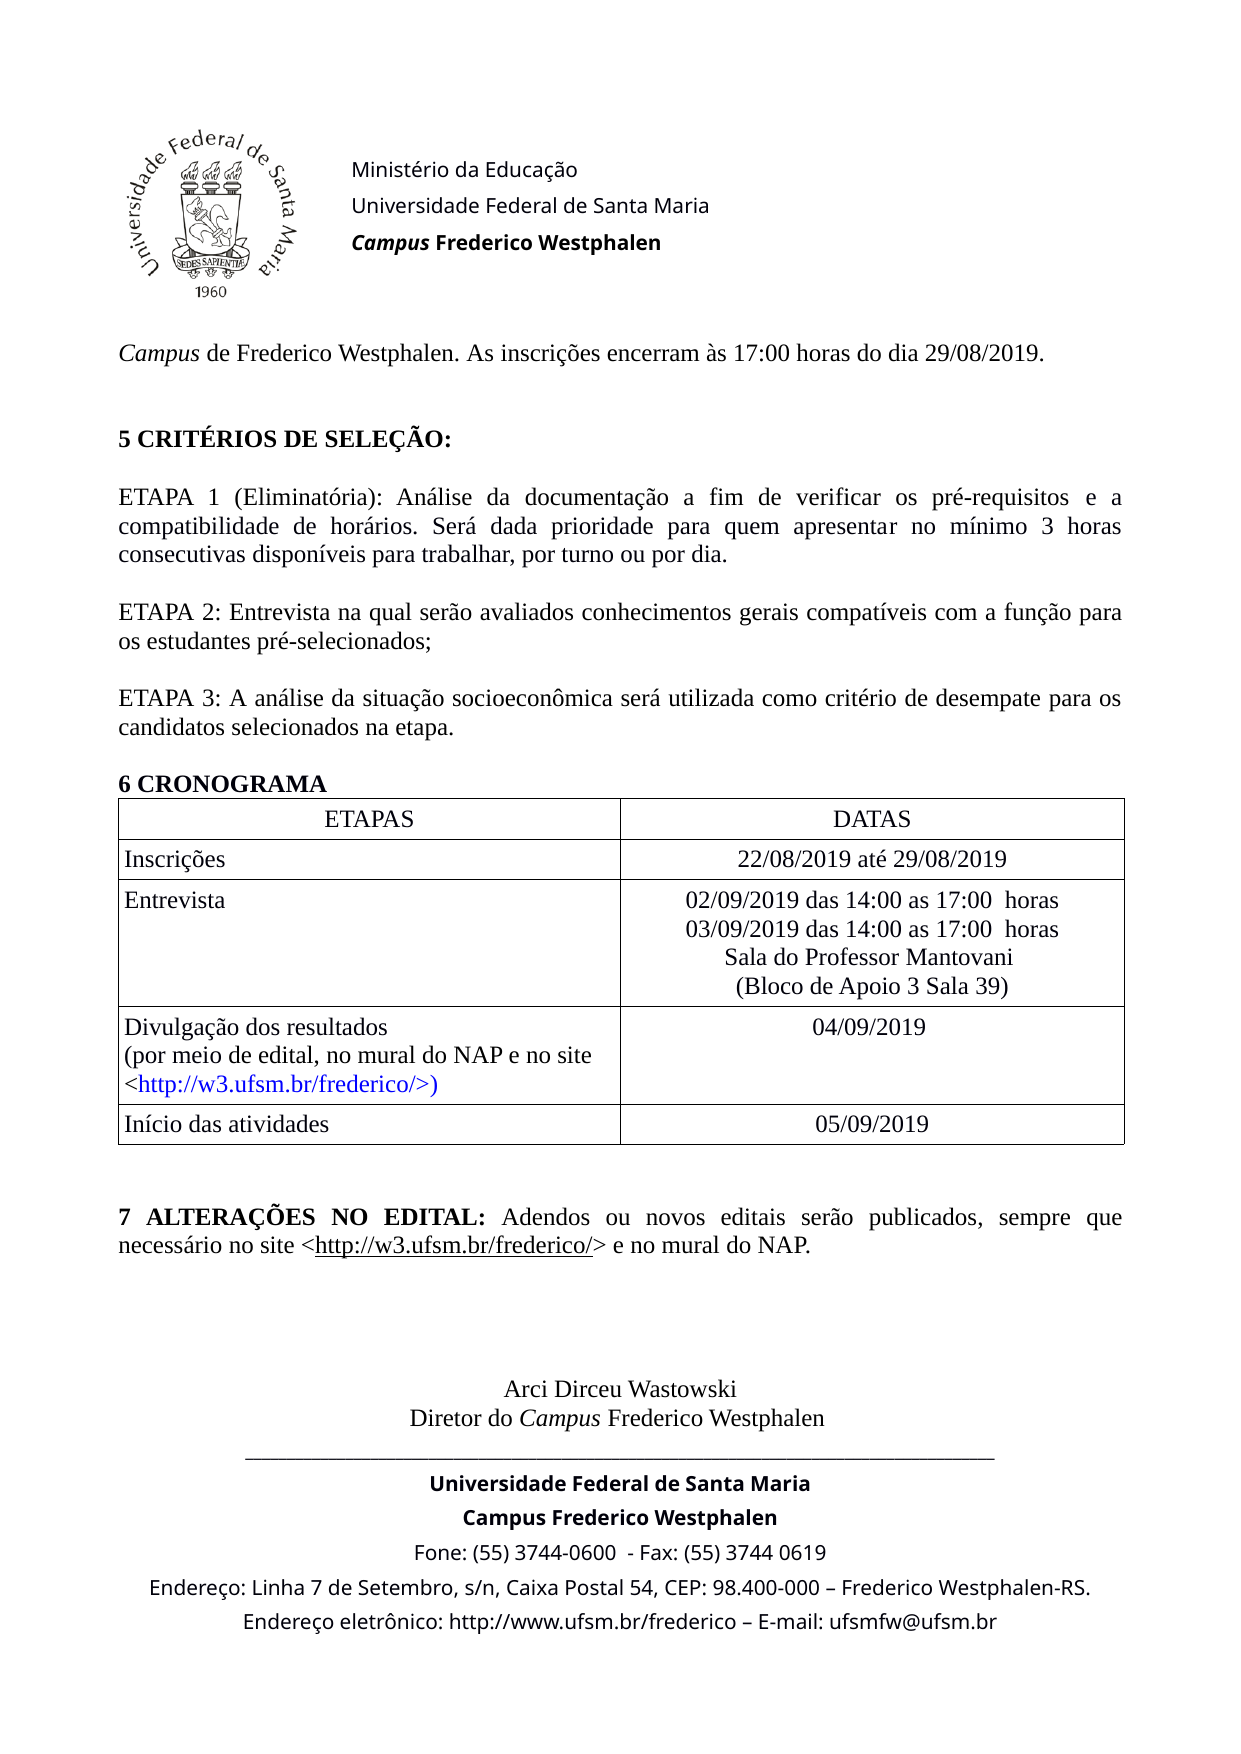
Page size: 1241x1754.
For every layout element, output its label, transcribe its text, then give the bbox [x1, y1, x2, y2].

text Campus de Frederico Westphalen. As inscrições encerram às 17:00 horas do dia 29/08/2019. [118, 338, 1122, 367]
table_header ETAPAS [119, 799, 620, 839]
text Arci Dirceu Wastowski [118, 1374, 1122, 1403]
table_cell 04/09/2019 [621, 1007, 1124, 1104]
table_header DATAS [621, 799, 1124, 839]
text 5 CRITÉRIOS DE SELEÇÃO: [118, 424, 1122, 453]
picture [95, 125, 329, 301]
text ETAPA 3: A análise da situação socioeconômica será utilizada como critério de desempate para os candidatos selecionados na etapa. [118, 683, 1122, 741]
text Diretor do Campus Frederico Westphalen [118, 1403, 1122, 1432]
text 6 CRONOGRAMA [118, 769, 1136, 798]
table_cell Início das atividades [119, 1105, 620, 1144]
table_cell Divulgação dos resultados (por meio de edital, no mural do NAP e no site <http://w3.ufsm.br/frederico/>) [119, 1007, 620, 1104]
table_cell 02/09/2019 das 14:00 as 17:00 horas 03/09/2019 das 14:00 as 17:00 horas Sala do Professor Mantovani (Bloco de Apoio 3 Sala 39) [621, 880, 1124, 1006]
table_cell Entrevista [119, 880, 620, 1006]
text ETAPA 2: Entrevista na qual serão avaliados conhecimentos gerais compatíveis com a função para os estudantes pré-selecionados; [118, 597, 1122, 654]
table_cell Inscrições [119, 840, 620, 879]
text 7 ALTERAÇÕES NO EDITAL: Adendos ou novos editais serão publicados, sempre que necessário no site <http://w3.ufsm.br/frederico/> e no mural do NAP. [118, 1202, 1122, 1259]
table_cell 05/09/2019 [621, 1105, 1124, 1144]
text ETAPA 1 (Eliminatória): Análise da documentação a fim de verificar os pré-requisitos e a compatibilidade de horários. Será dada prioridade para quem apresentar no mínimo 3 horas consecutivas disponíveis para trabalhar, por turno ou por dia. [118, 482, 1122, 568]
table_cell 22/08/2019 até 29/08/2019 [621, 840, 1124, 879]
